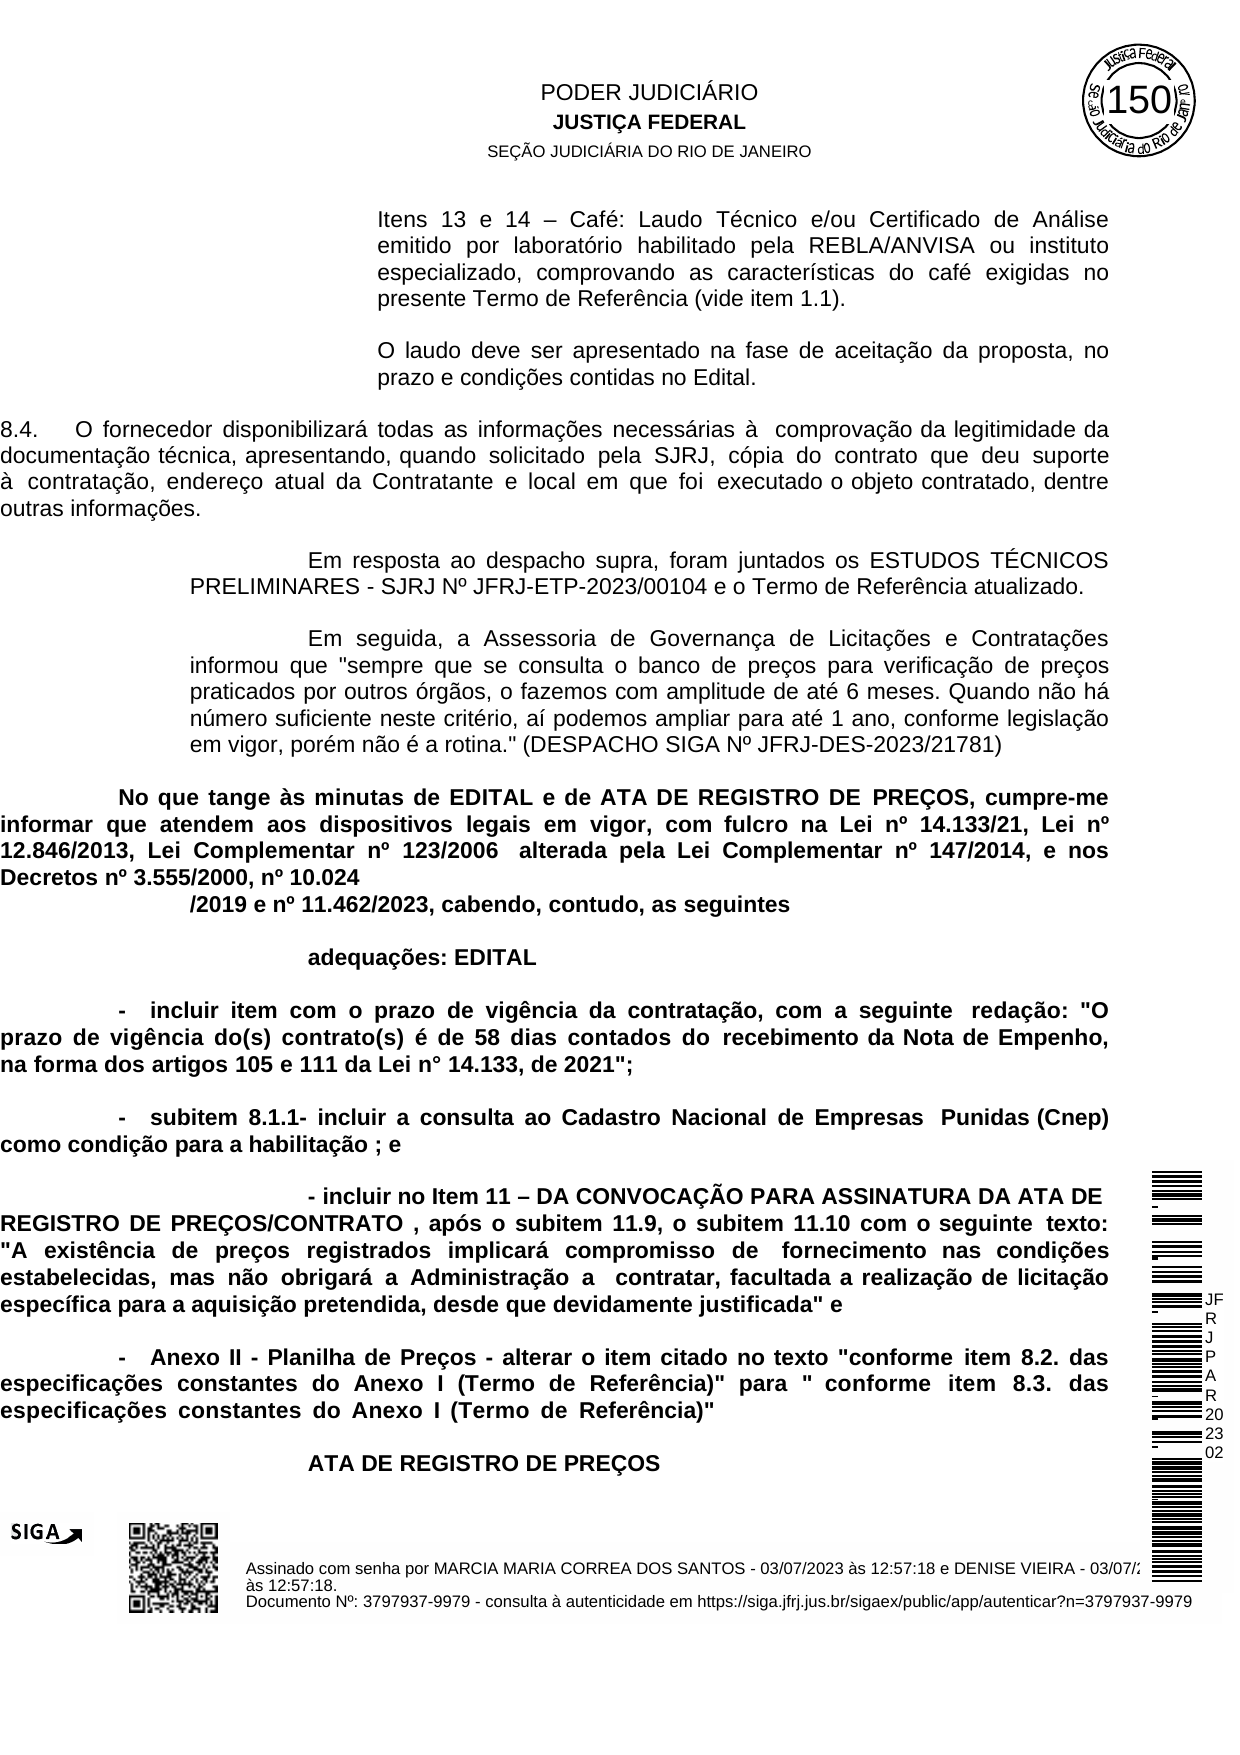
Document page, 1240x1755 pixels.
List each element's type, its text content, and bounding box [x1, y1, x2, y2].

text ç [1088, 97, 1100, 106]
list incluir no Item 11 – DA CONVOCAÇÃO PARA ASSINATURA DA ATA DE [308, 1183, 1139, 1209]
text O laudo deve ser apresentado na fase de aceitação da proposta, no prazo e condições contidas no Edital. [377, 337, 1109, 390]
text No que tange às minutas de EDITAL e de ATA DE REGISTRO DE PREÇOS, cumpre-me informar que atendem aos dispositivos legais em vigor, com fulcro na Lei nº 14.133/21, Lei nº 12.846/2013, Lei Complementar nº 123/2006 alterada pela Lei Complementar nº 147/2014, e nos Decretos nº 3.555/2000, nº 10.024 [0, 784, 1109, 891]
list Anexo II - Planilha de Preços - alterar o item citado no texto "conforme item 8.2. das especificações constantes do Anexo I (Termo de Referência)" para " conforme item 8.3. das especificações constantes do Anexo I (Termo de Referência)" [0, 1343, 1109, 1424]
text REGISTRO DE PREÇOS/CONTRATO , após o subitem 11.9, o subitem 11.10 com o seguinte texto: "A existência de preços registrados implicará compromisso de fornecimento nas condições estabelecidas, mas não obrigará a Administração a contratar, facultada a realização de licitação específica para a aquisição pretendida, desde que devidamente justificada" e [0, 1210, 1109, 1317]
text /2019 e nº 11.462/2023, cabendo, contudo, as seguintes adequações: EDITAL [189, 891, 936, 970]
text JFRJPAR202302149A [1205, 1290, 1224, 1462]
text Em seguida, a Assessoria de Governança de Licitações e Contratações informou que "sempre que se consulta o banco de preços para verificação de preços praticados por outros órgãos, o fazemos com amplitude de até 6 meses. Quando não há número suficiente neste critério, aí podemos ampliar para até 1 ano, conforme legislação em vigor, porém não é a rotina." (DESPACHO SIGA Nº JFRJ-DES-2023/21781) [189, 625, 1109, 757]
text Em resposta ao despacho supra, foram juntados os ESTUDOS TÉCNICOS PRELIMINARES - SJRJ Nº JFRJ-ETP-2023/00104 e o Termo de Referência atualizado. [189, 547, 1109, 599]
text ATA DE REGISTRO DE PREÇOS [308, 1450, 1139, 1476]
text Itens 13 e 14 – Café: Laudo Técnico e/ou Certificado de Análise emitido por laboratório habilitado pela REBLA/ANVISA ou instituto especializado, comprovando as características do café exigidas no presente Termo de Referência (vide item 1.1). [377, 206, 1109, 311]
list O fornecedor disponibilizará todas as informações necessárias à comprovação da legitimidade da documentação técnica, apresentando, quando solicitado pela SJRJ, cópia do contrato que deu suporte à contratação, endereço atual da Contratante e local em que foi executado o objeto contratado, dentre outras informações. [0, 416, 1109, 521]
list subitem 8.1.1- incluir a consulta ao Cadastro Nacional de Empresas Punidas (Cnep) como condição para a habilitação ; e [0, 1104, 1109, 1157]
list incluir item com o prazo de vigência da contratação, com a seguinte redação: "O prazo de vigência do(s) contrato(s) é de 58 dias contados do recebimento da Nota de Empenho, na forma dos artigos 105 e 111 da Lei n° 14.133, de 2021"; [0, 997, 1109, 1077]
text e [1180, 96, 1192, 105]
